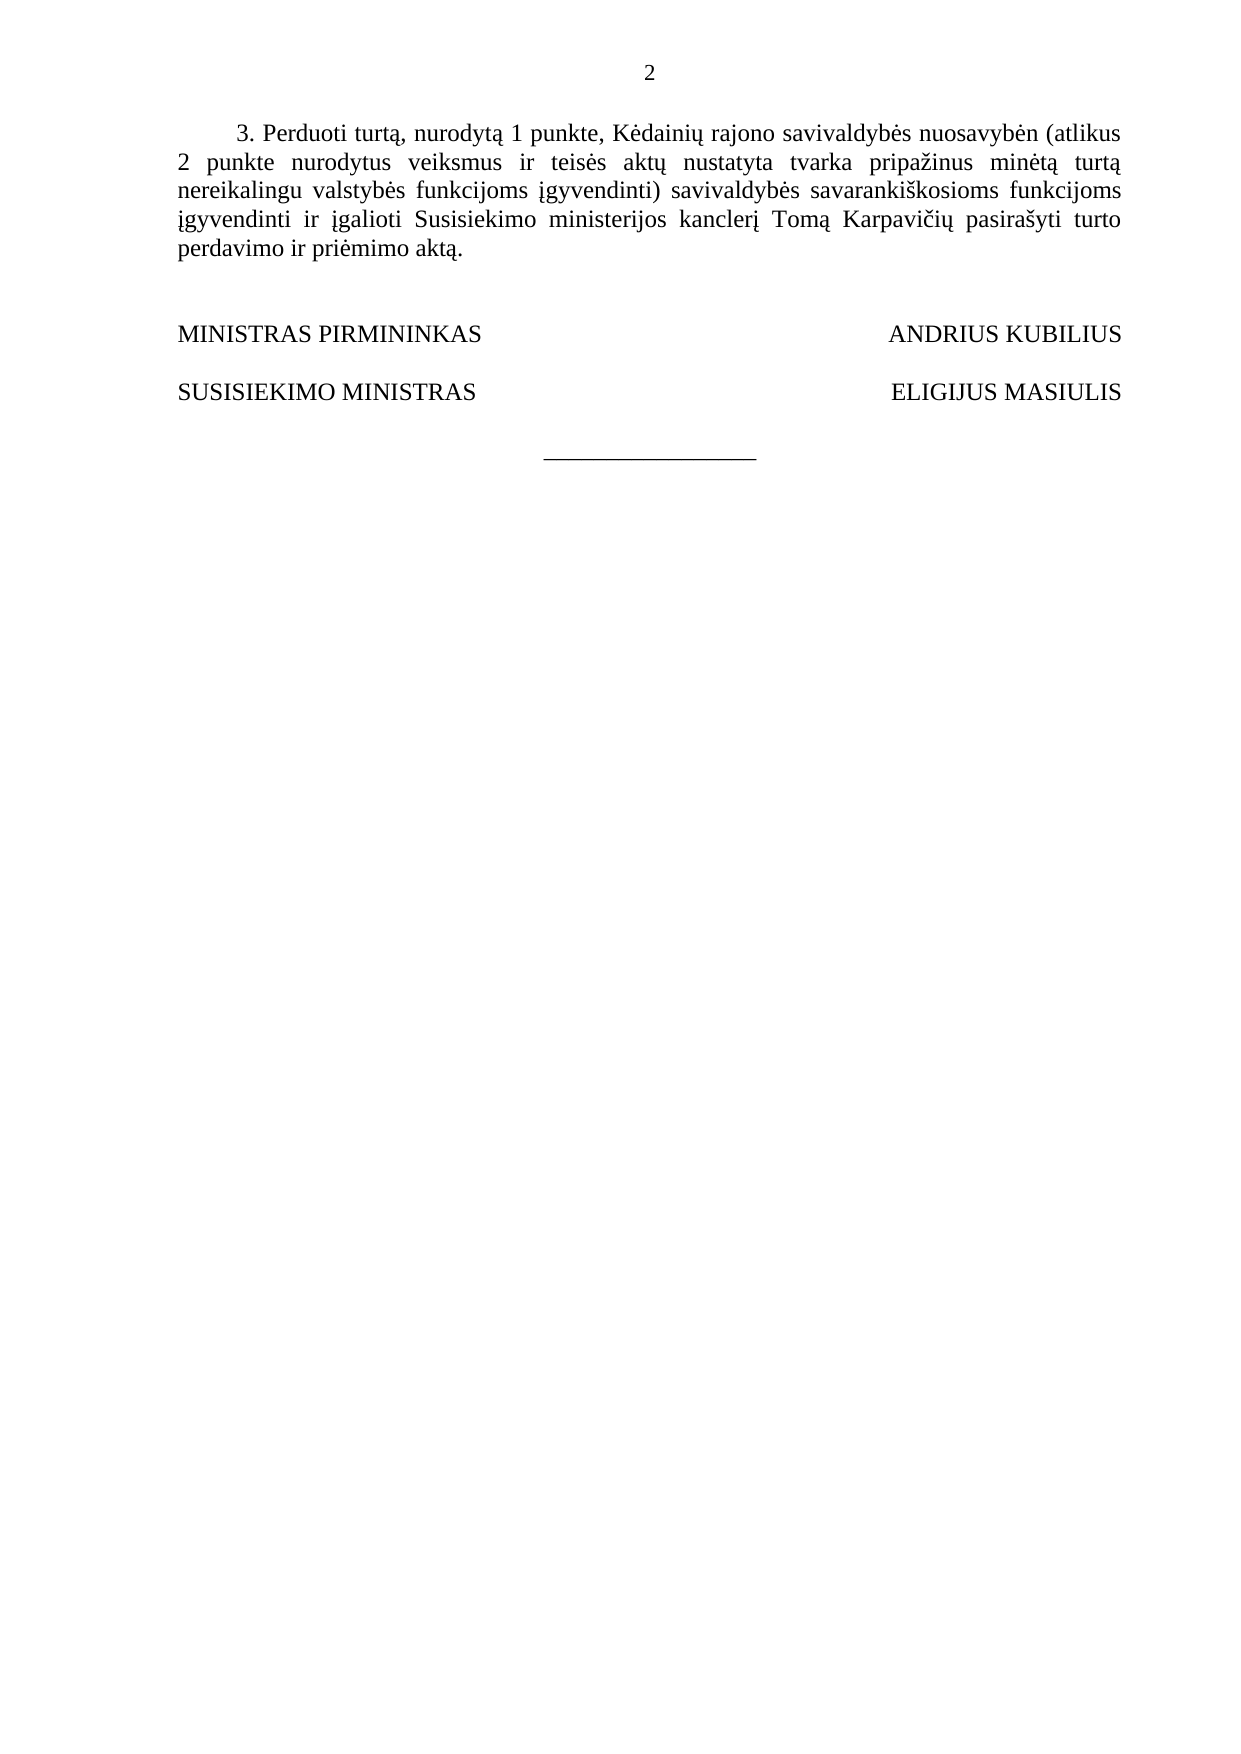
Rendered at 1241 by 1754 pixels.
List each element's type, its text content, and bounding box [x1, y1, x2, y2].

text 3. Perduoti turtą, nurodytą 1 punkte, Kėdainių rajono savivaldybės nuosavybėn (atlikus 2 punkte nurodytus veiksmus ir teisės aktų nustatyta tvarka pripažinus minėtą turtą nereikalingu valstybės funkcijoms įgyvendinti) savivaldybės savarankiškosioms funkcijoms įgyvendinti ir įgalioti Susisiekimo ministerijos kanclerį Tomą Karpavičių pasirašyti turto perdavimo ir priėmimo aktą. [177, 118, 1122, 262]
text SUSISIEKIMO MINISTRAS ELIGIJUS MASIULIS [177, 377, 1122, 406]
text MINISTRAS PIRMININKAS ANDRIUS KUBILIUS [177, 319, 1122, 348]
text _________________ [177, 434, 1122, 463]
